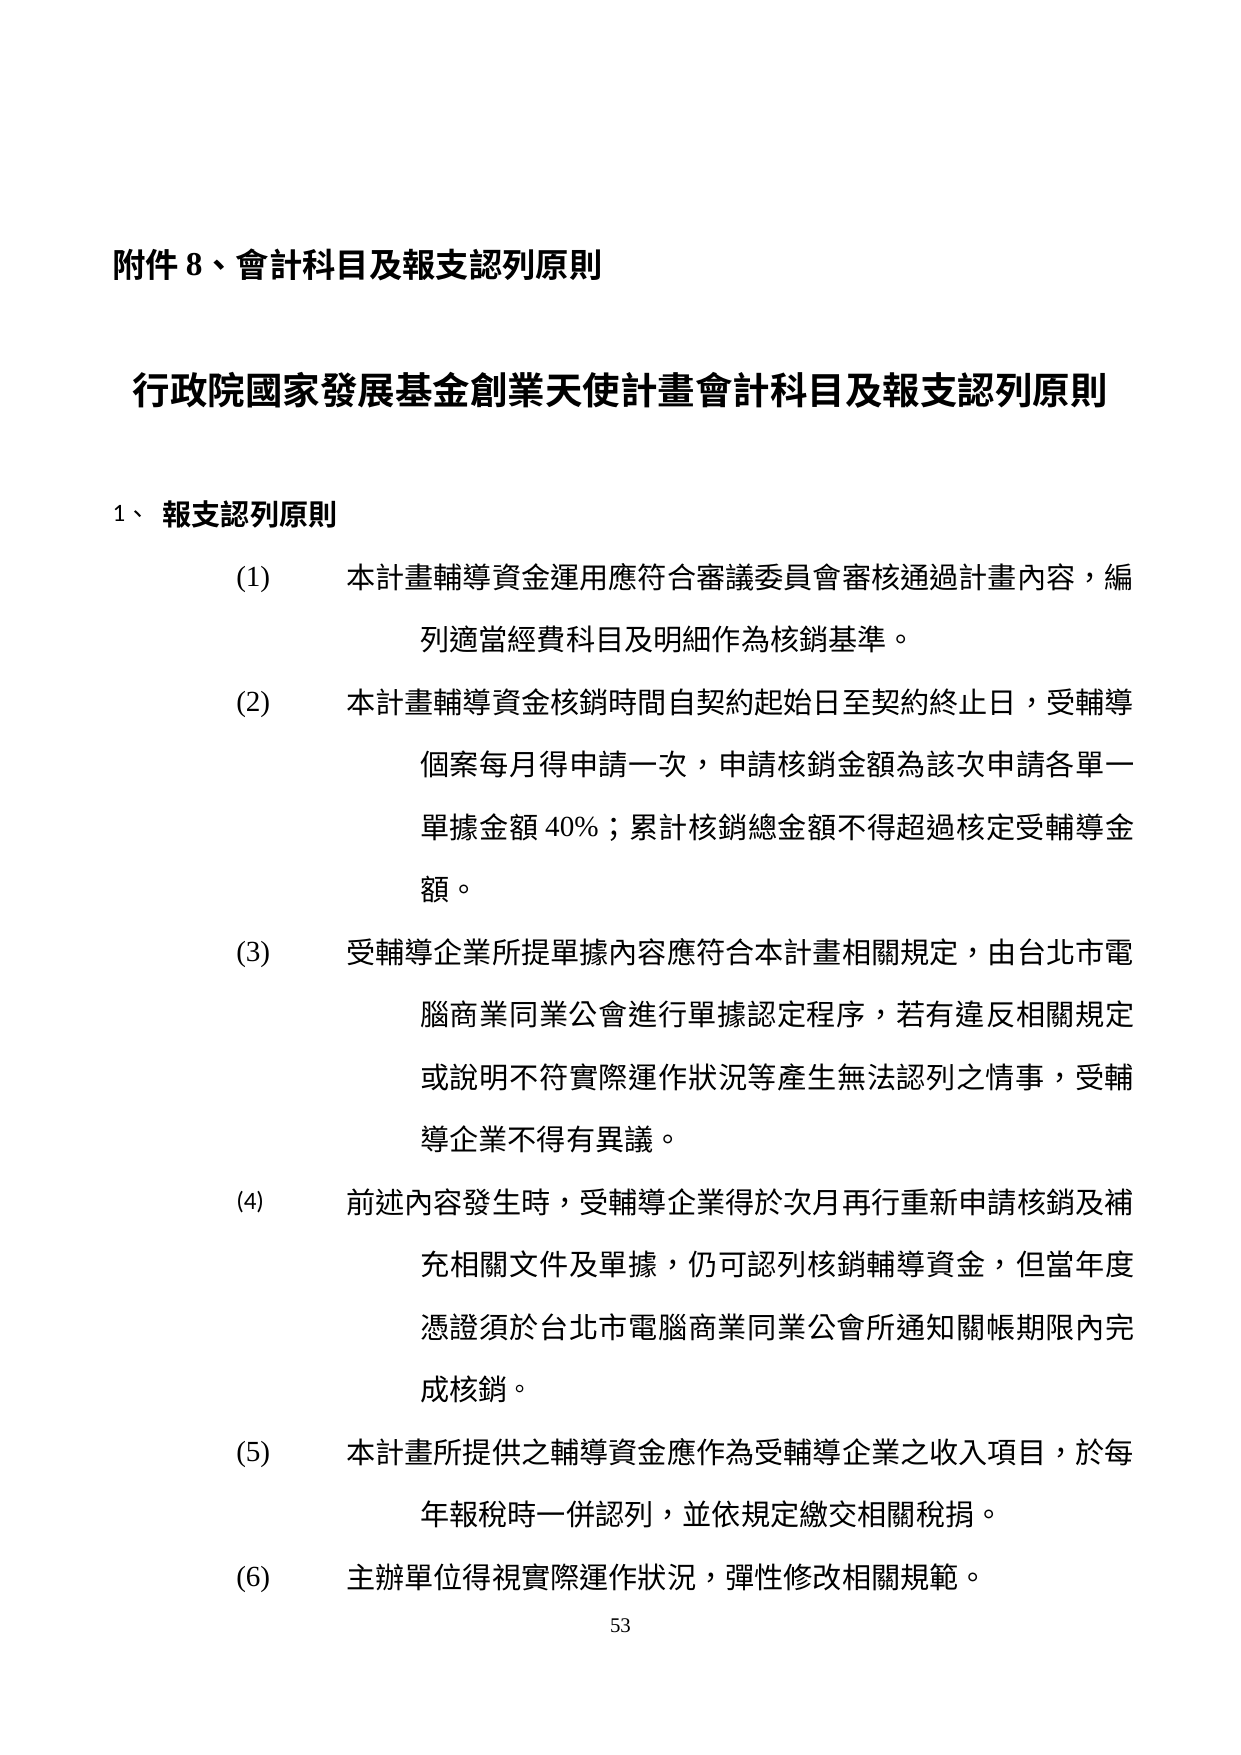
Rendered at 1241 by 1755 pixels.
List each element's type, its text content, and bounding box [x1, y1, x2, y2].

list 報支認列原則 [112, 471, 1128, 534]
list 前述內容發生時，受輔導企業得於次月再行重新申請核銷及補充相關文件及單據，仍可認列核銷輔導資金，但當年度憑證須於台北市電腦商業同業公會所通知關帳期限內完成核銷。 [236, 1159, 1135, 1409]
text 附件8、會計科目及報支認列原則 [112, 221, 1128, 284]
list 受輔導企業所提單據內容應符合本計畫相關規定，由台北市電腦商業同業公會進行單據認定程序，若有違反相關規定或說明不符實際運作狀況等產生無法認列之情事，受輔導企業不得有異議。 [236, 909, 1135, 1159]
list 主辦單位得視實際運作狀況，彈性修改相關規範。 [236, 1534, 1135, 1596]
list 本計畫輔導資金核銷時間自契約起始日至契約終止日，受輔導個案每月得申請一次，申請核銷金額為該次申請各單一單據金額40%；累計核銷總金額不得超過核定受輔導金額。 [236, 659, 1135, 909]
text 行政院國家發展基金創業天使計畫會計科目及報支認列原則 [112, 346, 1128, 409]
list 本計畫所提供之輔導資金應作為受輔導企業之收入項目，於每年報稅時一併認列，並依規定繳交相關稅捐。 [236, 1409, 1135, 1534]
list 本計畫輔導資金運用應符合審議委員會審核通過計畫內容，編列適當經費科目及明細作為核銷基準。 [236, 534, 1135, 659]
